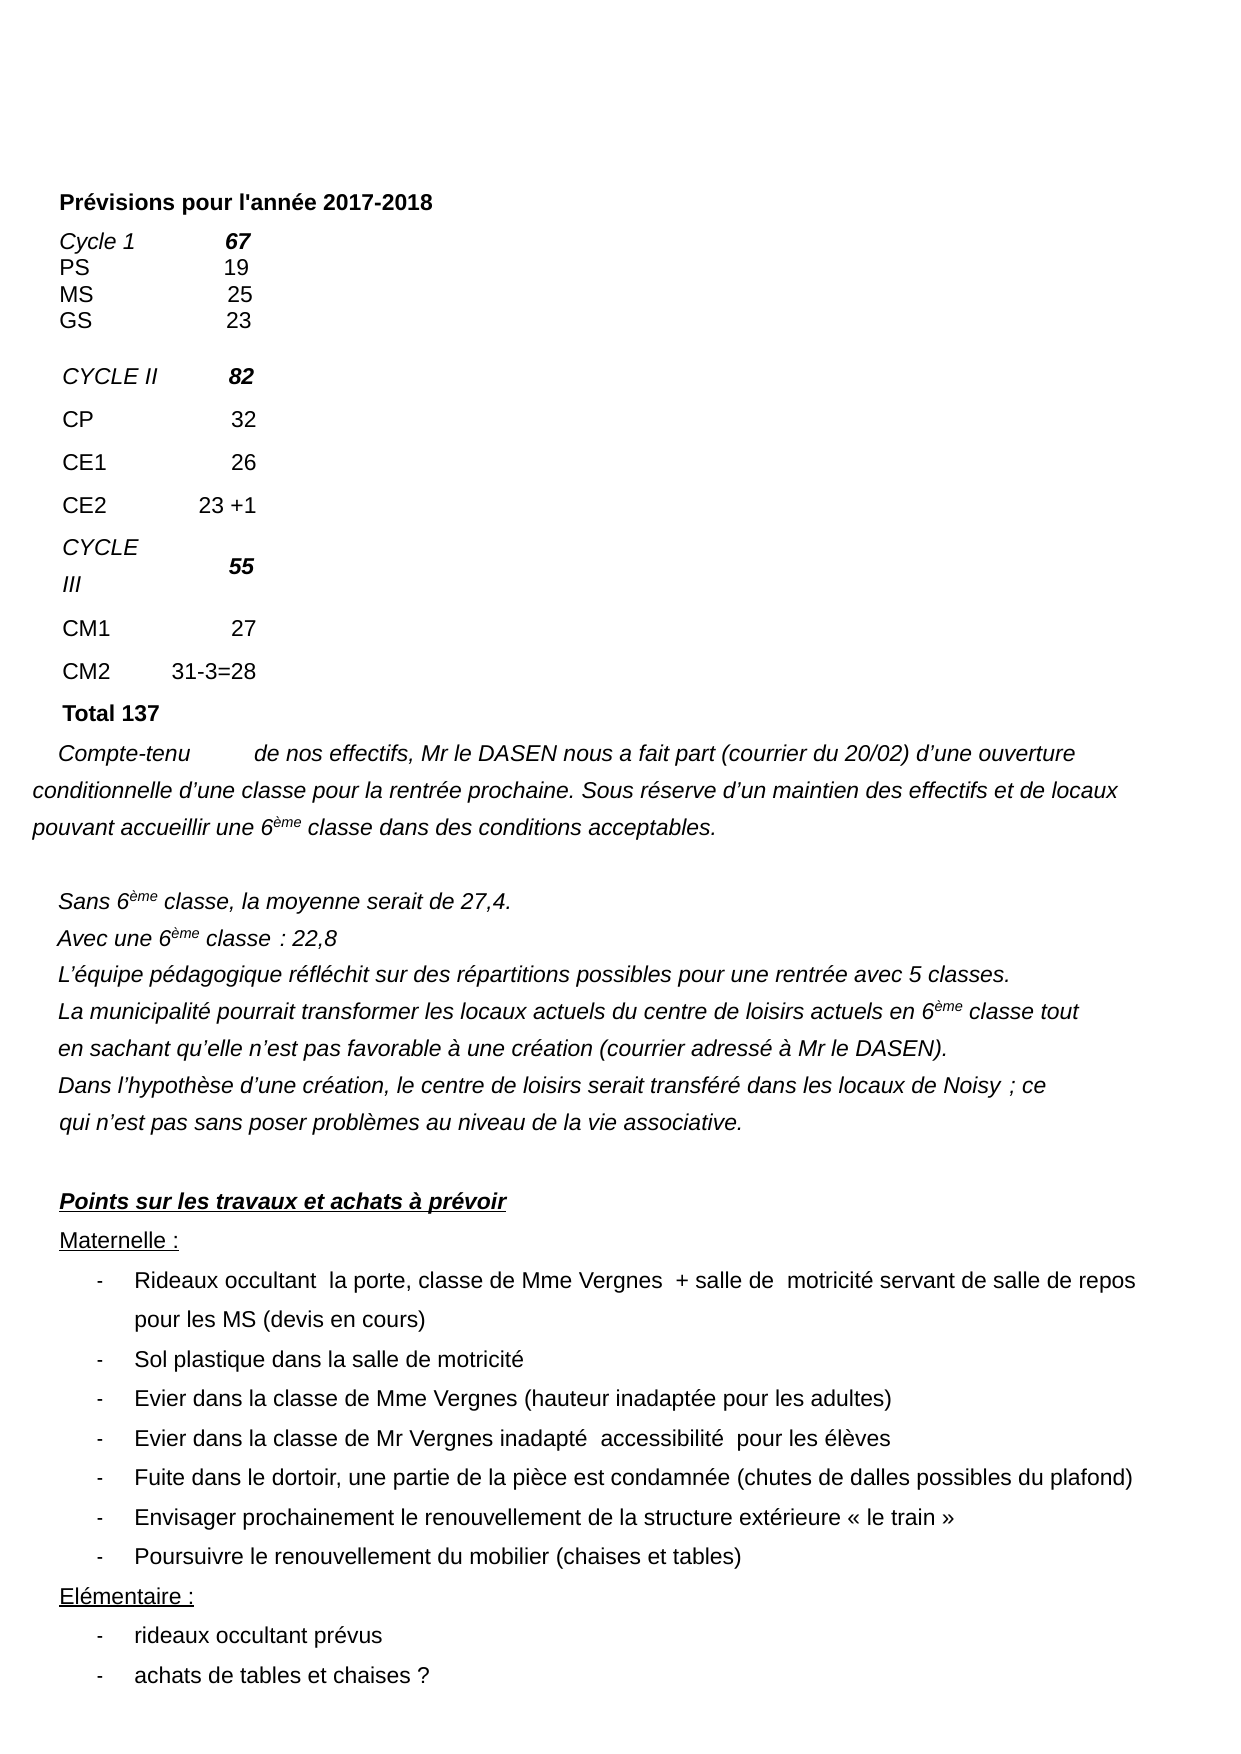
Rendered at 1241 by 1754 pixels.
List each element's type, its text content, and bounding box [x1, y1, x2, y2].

text MS 25 [59, 281, 1181, 307]
text PS 19 [59, 254, 1181, 281]
table_cell 27 [168, 612, 259, 655]
text Cycle 1 67 [59, 228, 1181, 254]
list Rideaux occultant la porte, classe de Mme Vergnes + salle de motricité servant de salle de repos pour les MS (devis en cours) [97, 1267, 1181, 1333]
table_header 82 [168, 360, 259, 403]
table_cell 55 [168, 531, 259, 612]
table_cell CP [59, 403, 168, 446]
list achats de tables et chaises ? [97, 1662, 1181, 1688]
table_cell CM2 [59, 655, 168, 697]
list Envisager prochainement le renouvellement de la structure extérieure « le train » [97, 1504, 1181, 1530]
text Dans l’hypothèse d’une création, le centre de loisirs serait transféré dans les locaux de Noisy ; ce [32, 1072, 1181, 1098]
table_cell CYCLE III [59, 531, 168, 612]
text Elémentaire : [59, 1583, 1181, 1609]
list Evier dans la classe de Mme Vergnes (hauteur inadaptée pour les adultes) [97, 1385, 1181, 1412]
table_cell 23 +1 [168, 489, 259, 531]
text Avec une 6ème classe : 22,8 [32, 924, 1181, 951]
table_cell Total 137 [59, 698, 168, 740]
table_cell CM1 [59, 612, 168, 655]
table_cell [168, 698, 259, 740]
text Maternelle : [59, 1227, 1181, 1254]
list Evier dans la classe de Mr Vergnes inadapté accessibilité pour les élèves [97, 1425, 1181, 1451]
text Points sur les travaux et achats à prévoir [59, 1188, 1181, 1214]
table_cell CE2 [59, 489, 168, 531]
text L’équipe pédagogique réfléchit sur des répartitions possibles pour une rentrée avec 5 classes. [32, 961, 1181, 988]
text Compte-tenu de nos effectifs, Mr le DASEN nous a fait part (courrier du 20/02) d’une ouverture conditionnelle d’une classe pour la rentrée prochaine. Sous réserve d’un maintien des effectifs et de locaux pouvant accueillir une 6ème classe dans des conditions acceptables. [32, 740, 1181, 840]
text en sachant qu’elle n’est pas favorable à une création (courrier adressé à Mr le DASEN). [32, 1035, 1181, 1061]
list Fuite dans le dortoir, une partie de la pièce est condamnée (chutes de dalles possibles du plafond) [97, 1464, 1181, 1491]
text Sans 6ème classe, la moyenne serait de 27,4. [32, 888, 1181, 914]
text Prévisions pour l'année 2017-2018 [59, 188, 1181, 215]
list rideaux occultant prévus [97, 1622, 1181, 1648]
text La municipalité pourrait transformer les locaux actuels du centre de loisirs actuels en 6ème classe tout [32, 998, 1181, 1024]
table_cell 32 [168, 403, 259, 446]
list Poursuivre le renouvellement du mobilier (chaises et tables) [97, 1543, 1181, 1569]
text GS 23 [59, 307, 1181, 333]
table_cell 31-3=28 [168, 655, 259, 697]
table_header CYCLE II [59, 360, 168, 403]
table_cell 26 [168, 446, 259, 489]
list Sol plastique dans la salle de motricité [97, 1346, 1181, 1372]
table_cell CE1 [59, 446, 168, 489]
text qui n’est pas sans poser problèmes au niveau de la vie associative. [59, 1109, 1181, 1135]
